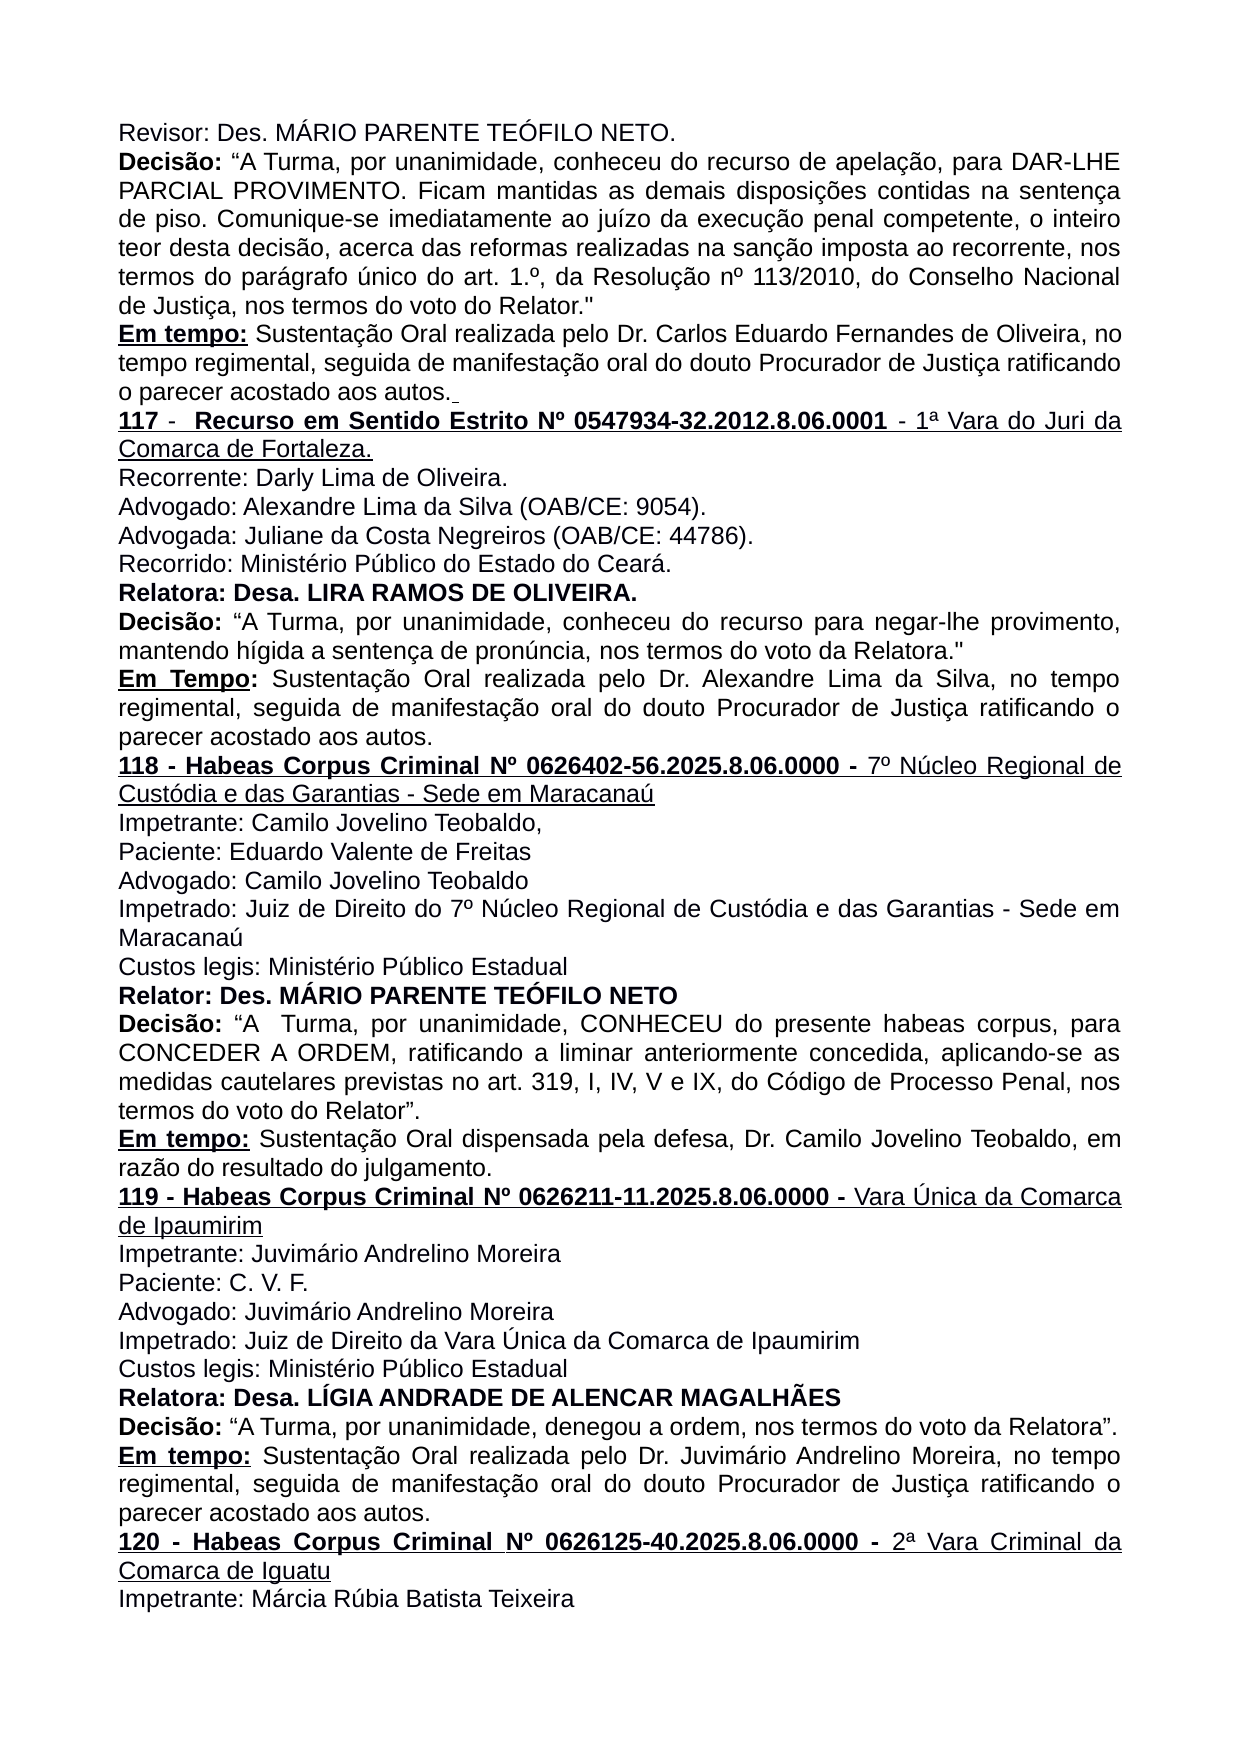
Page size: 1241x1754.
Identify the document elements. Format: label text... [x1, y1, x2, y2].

text Impetrado: Juiz de Direito da Vara Única da Comarca de Ipaumirim [118, 1326, 1122, 1354]
text Em tempo: Sustentação Oral realizada pelo Dr. Juvimário Andrelino Moreira, no tempo regimental, seguida de manifestação oral do douto Procurador de Justiça ratificando o parecer acostado aos autos. [118, 1441, 1122, 1527]
text Advogada: Juliane da Costa Negreiros (OAB/CE: 44786). [118, 521, 1122, 549]
text Revisor: Des. MÁRIO PARENTE TEÓFILO NETO. [118, 118, 1122, 147]
text Decisão: “A Turma, por unanimidade, CONHECEU do presente habeas corpus, para CONCEDER A ORDEM, ratificando a liminar anteriormente concedida, aplicando-se as medidas cautelares previstas no art. 319, I, IV, V e IX, do Código de Processo Penal, nos termos do voto do Relator”. [118, 1009, 1122, 1124]
text 117 - Recurso em Sentido Estrito Nº 0547934-32.2012.8.06.0001 - 1ª Vara do Juri da [118, 406, 1122, 431]
text Paciente: Eduardo Valente de Freitas [118, 837, 1122, 866]
text Impetrante: Camilo Jovelino Teobaldo, [118, 808, 1122, 837]
text 118 - Habeas Corpus Criminal Nº 0626402-56.2025.8.06.0000 - 7º Núcleo Regional de [118, 751, 1122, 776]
text Impetrante: Juvimário Andrelino Moreira [118, 1239, 1122, 1268]
text Advogado: Camilo Jovelino Teobaldo [118, 866, 1122, 894]
text Comarca de Iguatu [118, 1553, 1122, 1584]
text Relator: Des. MÁRIO PARENTE TEÓFILO NETO [118, 981, 1122, 1009]
text Paciente: C. V. F. [118, 1268, 1122, 1297]
text 120 - Habeas Corpus Criminal Nº 0626125-40.2025.8.06.0000 - 2ª Vara Criminal da [118, 1527, 1122, 1552]
text Advogado: Alexandre Lima da Silva (OAB/CE: 9054). [118, 492, 1122, 521]
text Relatora: Desa. LIRA RAMOS DE OLIVEIRA. [118, 578, 1122, 607]
text Advogado: Juvimário Andrelino Moreira [118, 1297, 1122, 1326]
text Decisão: “A Turma, por unanimidade, conheceu do recurso de apelação, para DAR-LHE PARCIAL PROVIMENTO. Ficam mantidas as demais disposições contidas na sentença de piso. Comunique-se imediatamente ao juízo da execução penal competente, o inteiro teor desta decisão, acerca das reformas realizadas na sanção imposta ao recorrente, nos termos do parágrafo único do art. 1.º, da Resolução nº 113/2010, do Conselho Nacional de Justiça, nos termos do voto do Relator." [118, 147, 1122, 319]
text 119 - Habeas Corpus Criminal Nº 0626211-11.2025.8.06.0000 - Vara Única da Comarca [118, 1182, 1122, 1207]
text Relatora: Desa. LÍGIA ANDRADE DE ALENCAR MAGALHÃES [118, 1383, 1122, 1412]
text Impetrante: Márcia Rúbia Batista Teixeira [118, 1584, 1122, 1613]
text Em Tempo: Sustentação Oral realizada pelo Dr. Alexandre Lima da Silva, no tempo regimental, seguida de manifestação oral do douto Procurador de Justiça ratificando o parecer acostado aos autos. [118, 664, 1122, 751]
text Custódia e das Garantias - Sede em Maracanaú [118, 777, 1122, 808]
text Comarca de Fortaleza. [118, 432, 1122, 463]
text Custos legis: Ministério Público Estadual [118, 952, 1122, 981]
text Decisão: “A Turma, por unanimidade, denegou a ordem, nos termos do voto da Relatora”. [118, 1412, 1122, 1441]
text Em tempo: Sustentação Oral dispensada pela defesa, Dr. Camilo Jovelino Teobaldo, em razão do resultado do julgamento. [118, 1124, 1122, 1182]
text Recorrente: Darly Lima de Oliveira. [118, 463, 1122, 492]
text Custos legis: Ministério Público Estadual [118, 1354, 1122, 1383]
text Decisão: “A Turma, por unanimidade, conheceu do recurso para negar-lhe provimento, mantendo hígida a sentença de pronúncia, nos termos do voto da Relatora." [118, 607, 1122, 664]
text Impetrado: Juiz de Direito do 7º Núcleo Regional de Custódia e das Garantias - Sede em Maracanaú [118, 894, 1122, 952]
text Recorrido: Ministério Público do Estado do Ceará. [118, 549, 1122, 578]
text de Ipaumirim [118, 1208, 1122, 1239]
text Em tempo: Sustentação Oral realizada pelo Dr. Carlos Eduardo Fernandes de Oliveira, no tempo regimental, seguida de manifestação oral do douto Procurador de Justiça ratificando o parecer acostado aos autos. [118, 319, 1122, 406]
